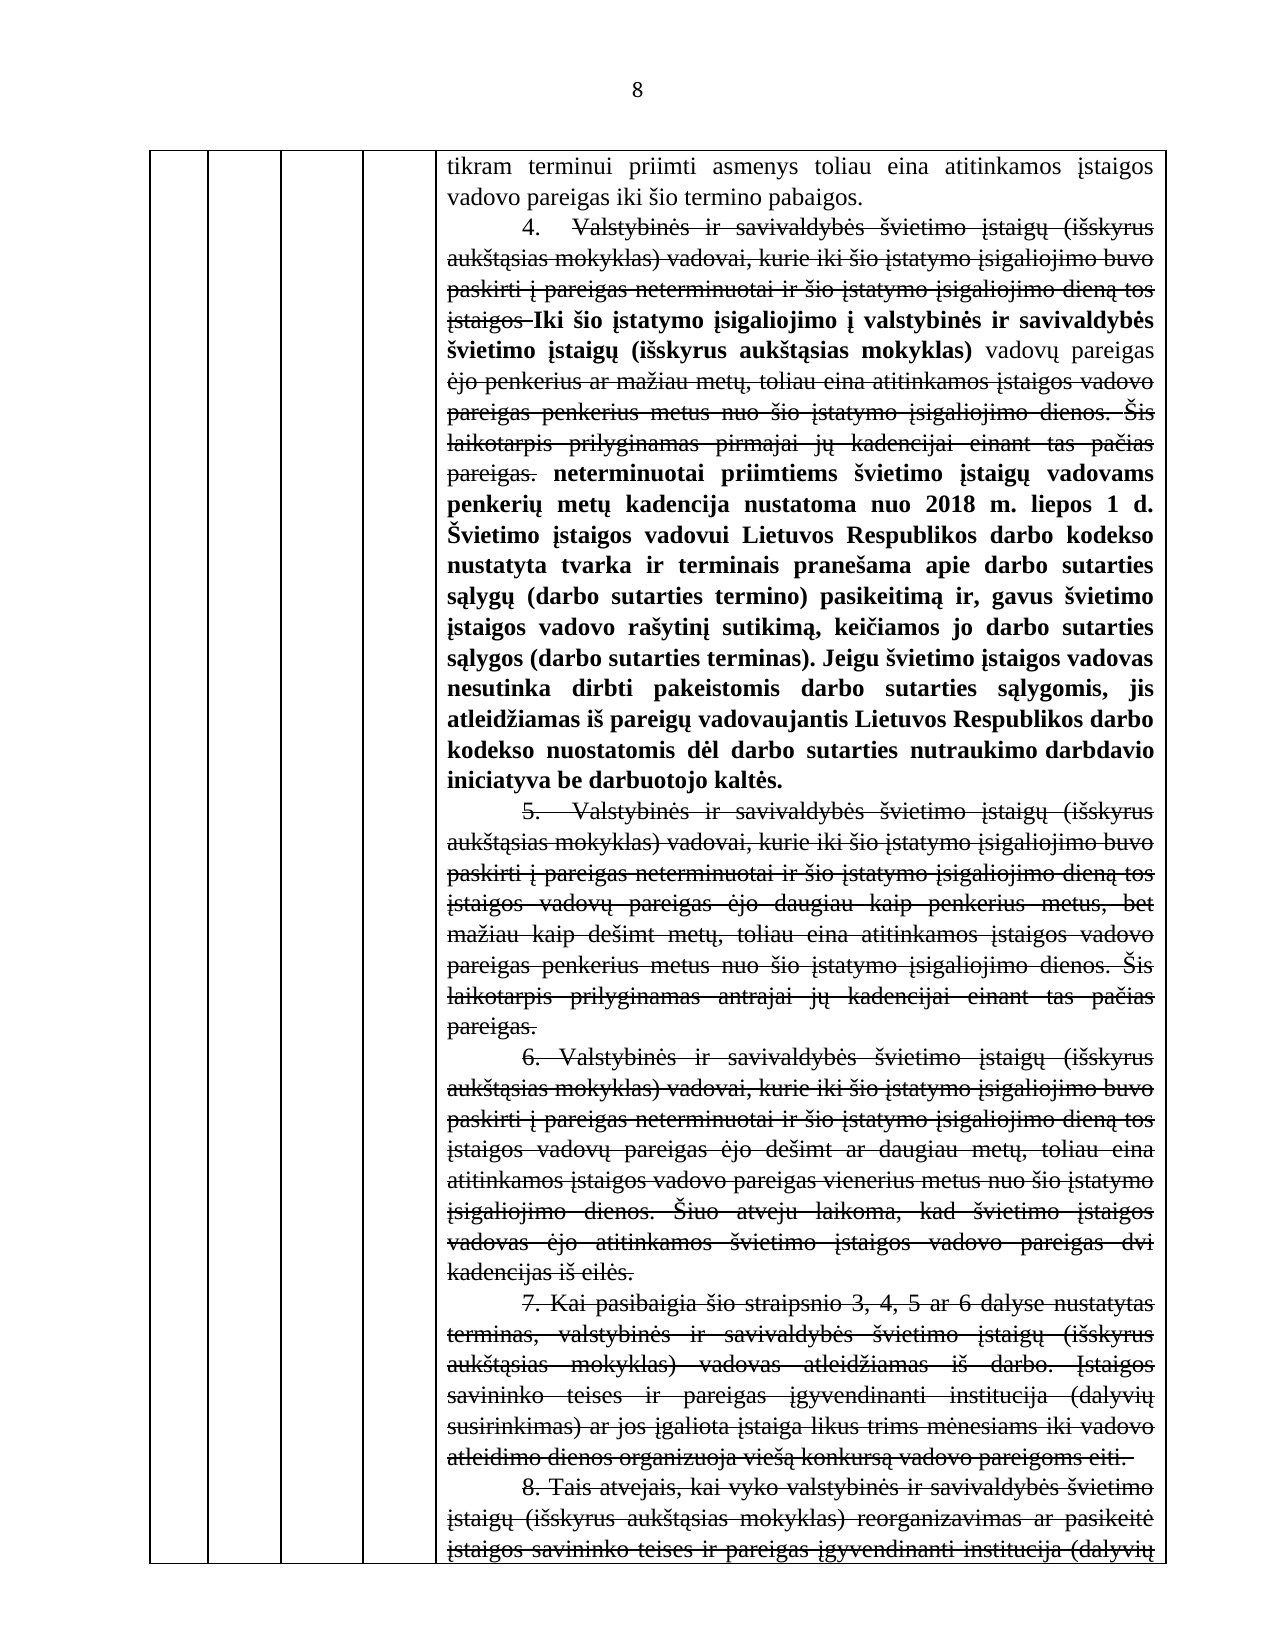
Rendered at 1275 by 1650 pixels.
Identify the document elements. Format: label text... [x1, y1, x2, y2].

table_cell tikram terminui priimti asmenys toliau eina atitinkamos įstaigos vadovo pareigas iki šio termino pabaigos. 4. Valstybinės ir savivaldybės švietimo įstaigų (išskyrus aukštąsias mokyklas) vadovai, kurie iki šio įstatymo įsigaliojimo buvo paskirti į pareigas neterminuotai ir šio įstatymo įsigaliojimo dieną tos įstaigos Iki šio įstatymo įsigaliojimo į valstybinės ir savivaldybės švietimo įstaigų (išskyrus aukštąsias mokyklas) vadovų pareigas ėjo penkerius ar mažiau metų, toliau eina atitinkamos įstaigos vadovo pareigas penkerius metus nuo šio įstatymo įsigaliojimo dienos. Šis laikotarpis prilyginamas pirmajai jų kadencijai einant tas pačias pareigas. neterminuotai priimtiems švietimo įstaigų vadovams penkerių metų kadencija nustatoma nuo 2018 m. liepos 1 d. Švietimo įstaigos vadovui Lietuvos Respublikos darbo kodekso nustatyta tvarka ir terminais pranešama apie darbo sutarties sąlygų (darbo sutarties termino) pasikeitimą ir, gavus švietimo įstaigos vadovo rašytinį sutikimą, keičiamos jo darbo sutarties sąlygos (darbo sutarties terminas). Jeigu švietimo įstaigos vadovas nesutinka dirbti pakeistomis darbo sutarties sąlygomis, jis atleidžiamas iš pareigų vadovaujantis Lietuvos Respublikos darbo kodekso nuostatomis dėl darbo sutarties nutraukimo darbdavio iniciatyva be darbuotojo kaltės. 5. Valstybinės ir savivaldybės švietimo įstaigų (išskyrus aukštąsias mokyklas) vadovai, kurie iki šio įstatymo įsigaliojimo buvo paskirti į pareigas neterminuotai ir šio įstatymo įsigaliojimo dieną tos įstaigos vadovų pareigas ėjo daugiau kaip penkerius metus, bet mažiau kaip dešimt metų, toliau eina atitinkamos įstaigos vadovo pareigas penkerius metus nuo šio įstatymo įsigaliojimo dienos. Šis laikotarpis prilyginamas antrajai jų kadencijai einant tas pačias pareigas. 6. Valstybinės ir savivaldybės švietimo įstaigų (išskyrus aukštąsias mokyklas) vadovai, kurie iki šio įstatymo įsigaliojimo buvo paskirti į pareigas neterminuotai ir šio įstatymo įsigaliojimo dieną tos įstaigos vadovų pareigas ėjo dešimt ar daugiau metų, toliau eina atitinkamos įstaigos vadovo pareigas vienerius metus nuo šio įstatymo įsigaliojimo dienos. Šiuo atveju laikoma, kad švietimo įstaigos vadovas ėjo atitinkamos švietimo įstaigos vadovo pareigas dvi kadencijas iš eilės. 7. Kai pasibaigia šio straipsnio 3, 4, 5 ar 6 dalyse nustatytas terminas, valstybinės ir savivaldybės švietimo įstaigų (išskyrus aukštąsias mokyklas) vadovas atleidžiamas iš darbo. Įstaigos savininko teises ir pareigas įgyvendinanti institucija (dalyvių susirinkimas) ar jos įgaliota įstaiga likus trims mėnesiams iki vadovo atleidimo dienos organizuoja viešą konkursą vadovo pareigoms eiti. 8. Tais atvejais, kai vyko valstybinės ir savivaldybės švietimo įstaigų (išskyrus aukštąsias mokyklas) reorganizavimas ar pasikeitė įstaigos savininko teises ir pareigas įgyvendinanti institucija (dalyvių [437, 151, 1165, 1563]
table_cell [151, 151, 207, 1563]
table_cell [282, 151, 362, 1563]
table_cell [209, 151, 280, 1563]
table_cell [364, 151, 435, 1563]
